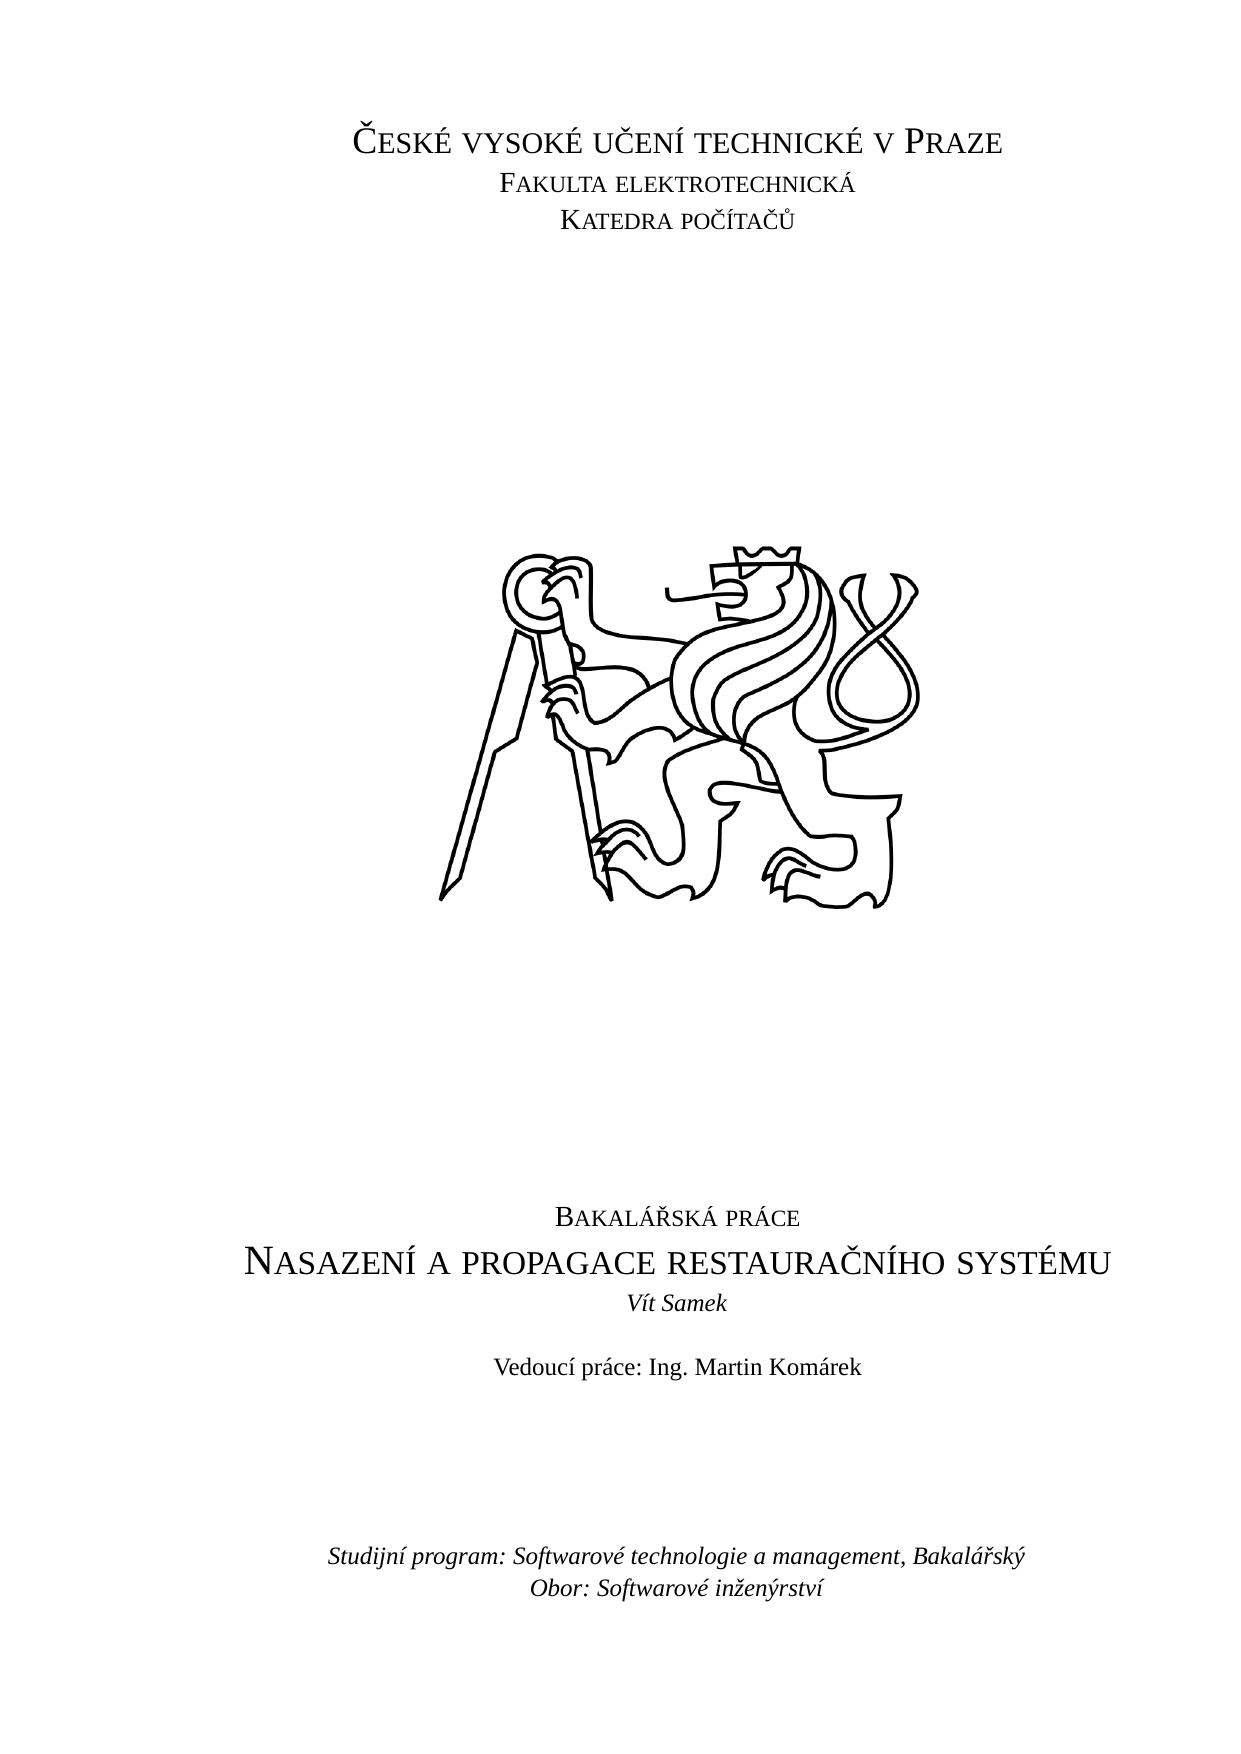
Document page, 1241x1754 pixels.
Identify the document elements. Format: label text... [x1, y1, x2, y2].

subtitle Vít Samek [232, 1288, 1122, 1317]
picture [435, 546, 920, 912]
subtitle Katedra počítačů [232, 202, 1122, 236]
subtitle Bakalářská práce [232, 1199, 1122, 1232]
subtitle Vedoucí práce: Ing. Martin Komárek [232, 1352, 1122, 1380]
subtitle Studijní program: Softwarové technologie a management, Bakalářský [232, 1541, 1122, 1570]
subtitle České vysoké učení technické v Praze [232, 118, 1122, 161]
subtitle Nasazení a propagace restauračního systému [232, 1236, 1122, 1284]
subtitle Fakulta elektrotechnická [232, 166, 1122, 199]
subtitle Obor: Softwarové inženýrství [232, 1573, 1122, 1601]
